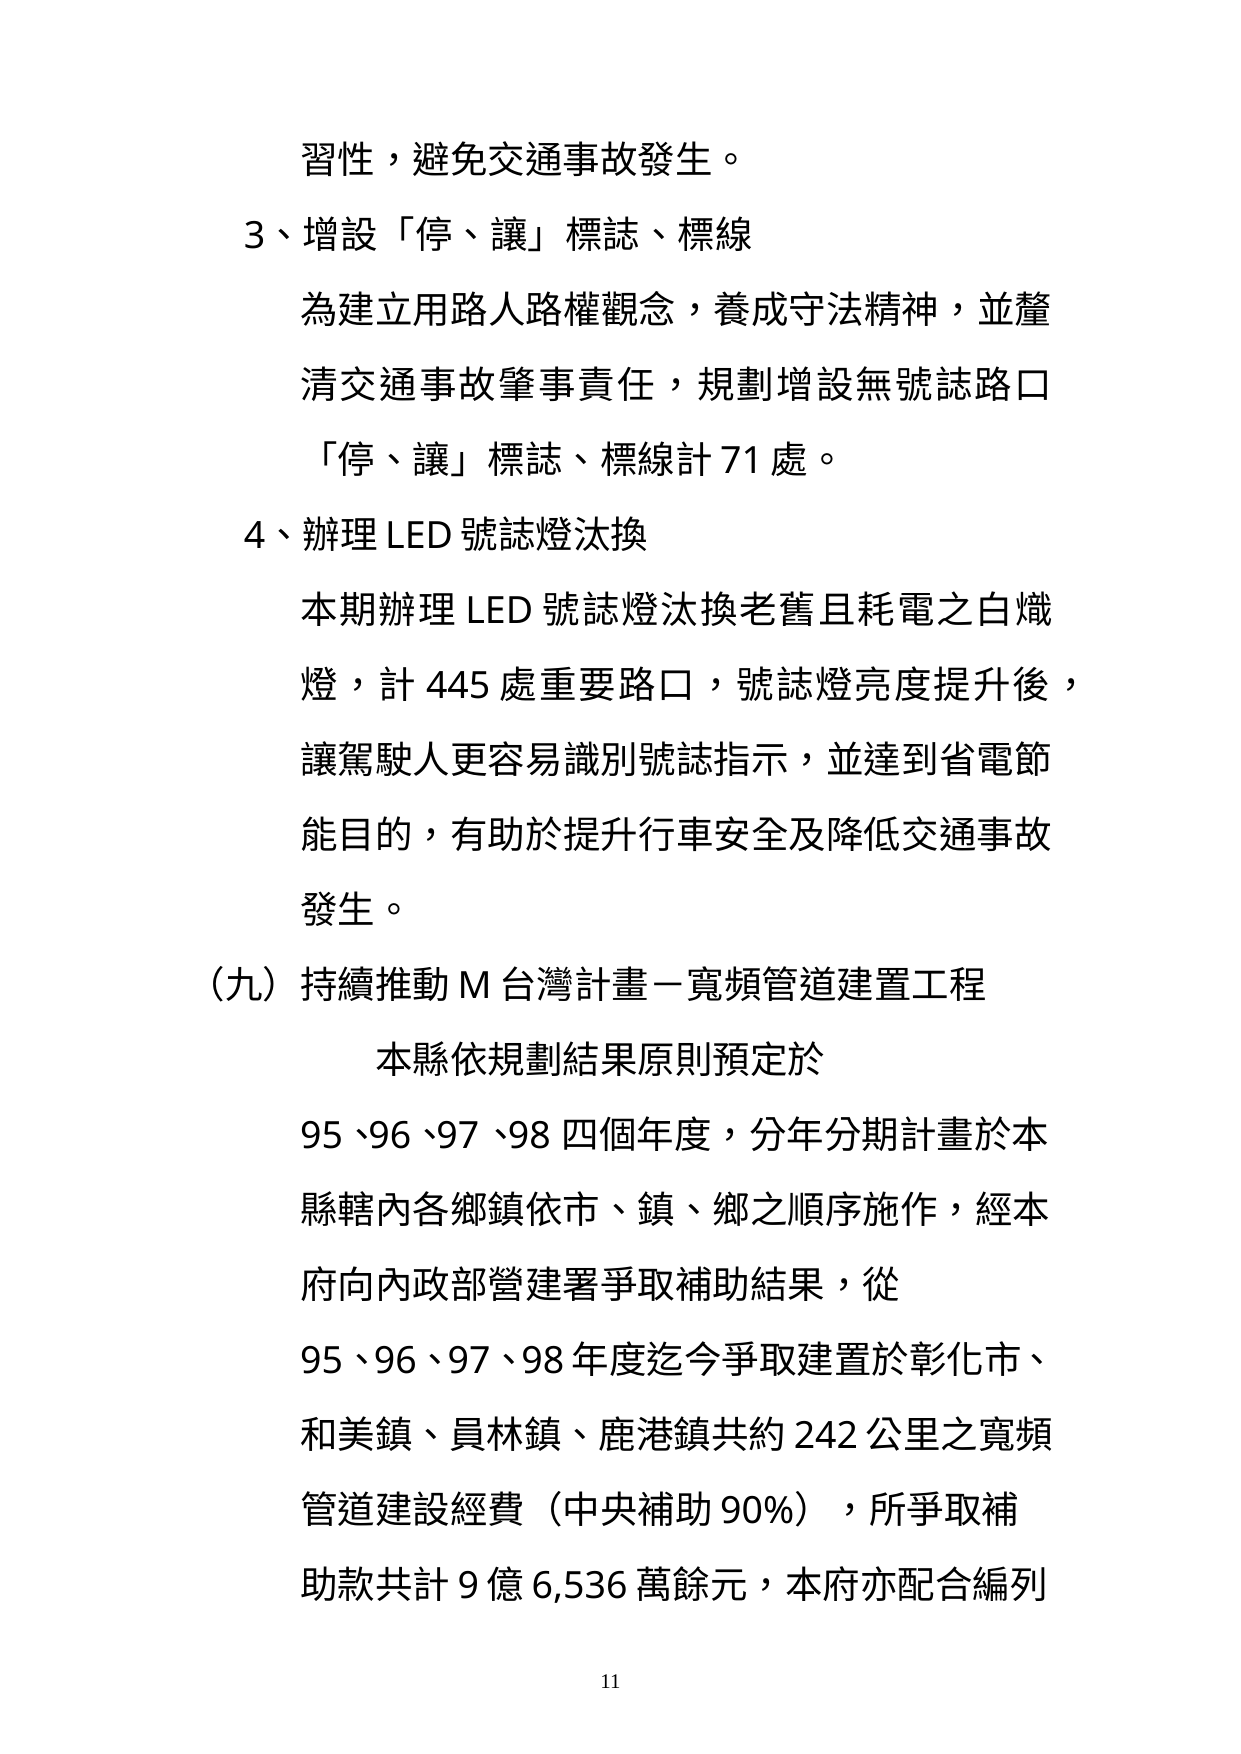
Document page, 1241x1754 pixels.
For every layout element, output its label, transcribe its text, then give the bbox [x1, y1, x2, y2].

text （九）持續推動M台灣計畫－寬頻管道建置工程 [187, 945, 1053, 1020]
text 本縣依規劃結果原則預定於95、96、97、98四個年度，分年分期計畫於本縣轄內各鄉鎮依市、鎮、鄉之順序施作，經本府向內政部營建署爭取補助結果，從95、96、97、98年度迄今爭取建置於彰化市、和美鎮、員林鎮、鹿港鎮共約242公里之寬頻管道建設經費（中央補助90%），所爭取補助款共計9億6,536萬餘元，本府亦配合編列1成經費，目前95、96、97年度業已完工，目前持續推動98年度建置工作及後續業者佈纜工作，以改善纜線業者在雨水下水道附掛問題並提供本縣縣民更優質的寬頻服務。 [300, 1020, 1053, 1620]
text 本期辦理LED號誌燈汰換老舊且耗電之白熾燈，計445處重要路口，號誌燈亮度提升後，讓駕駛人更容易識別號誌指示，並達到省電節能目的，有助於提升行車安全及降低交通事故發生。 [300, 570, 1053, 945]
text 3、增設「停、讓」標誌、標線 [243, 195, 1053, 270]
text 習性，避免交通事故發生。 [300, 120, 1053, 195]
text 為建立用路人路權觀念，養成守法精神，並釐清交通事故肇事責任，規劃增設無號誌路口「停、讓」標誌、標線計71處。 [300, 270, 1053, 495]
text 4、辦理LED號誌燈汰換 [243, 495, 1053, 570]
